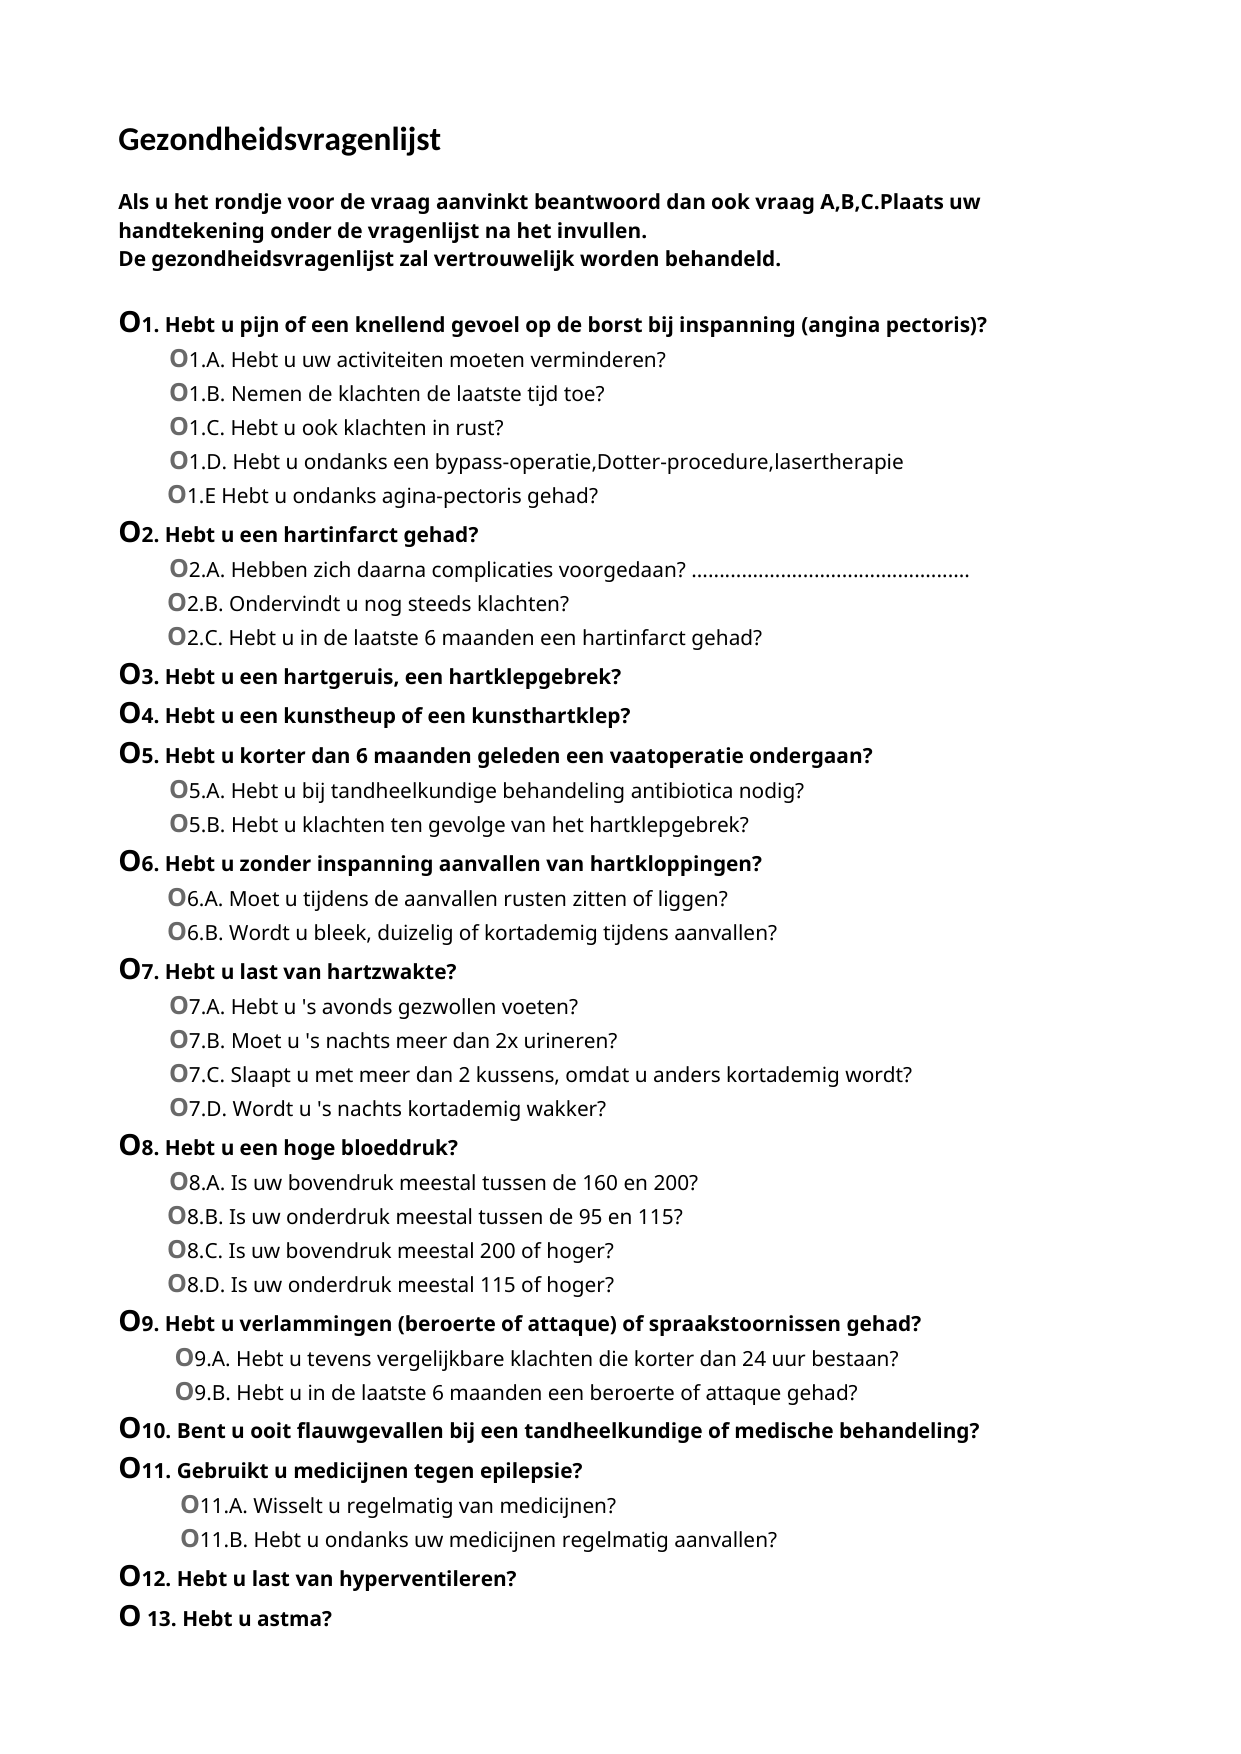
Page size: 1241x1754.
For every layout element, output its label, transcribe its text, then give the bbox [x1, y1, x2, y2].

text O10. Bent u ooit flauwgevallen bij een tandheelkundige of medische behandeling? [118, 1408, 1122, 1447]
text g O5.A. Hebt u bij tandheelkundige behandeling antibiotica nodig? [118, 772, 1122, 806]
text O5. Hebt u korter dan 6 maanden geleden een vaatoperatie ondergaan? [118, 732, 1122, 772]
text O2.B. Ondervindt u nog steeds klachten? [118, 585, 1122, 619]
text O8.D. Is uw onderdruk meestal 115 of hoger? [118, 1266, 1122, 1300]
text g O7.A. Hebt u 's avonds gezwollen voeten? [118, 988, 1122, 1022]
text O8. Hebt u een hoge bloeddruk? [118, 1124, 1122, 1163]
text De gezondheidsvragenlijst zal vertrouwelijk worden behandeld. [118, 244, 1122, 273]
text g O11.A. Wisselt u regelmatig van medicijnen? [118, 1487, 1122, 1521]
text g O7.C. Slaapt u met meer dan 2 kussens, omdat u anders kortademig wordt? [118, 1056, 1122, 1090]
text O4. Hebt u een kunstheup of een kunsthartklep? [118, 693, 1122, 732]
text g O11.B. Hebt u ondanks uw medicijnen regelmatig aanvallen? [118, 1521, 1122, 1555]
text O6.B. Wordt u bleek, duizelig of kortademig tijdens aanvallen? [118, 914, 1122, 948]
text g O9.B. Hebt u in de laatste 6 maanden een beroerte of attaque gehad? [118, 1373, 1122, 1408]
text Als u het rondje voor de vraag aanvinkt beantwoord dan ook vraag A,B,C.Plaats uw handtekening onder de vragenlijst na het invullen. [118, 187, 1122, 244]
text O11. Gebruikt u medicijnen tegen epilepsie? [118, 1447, 1122, 1487]
text O2.C. Hebt u in de laatste 6 maanden een hartinfarct gehad? [118, 619, 1122, 653]
text Gezondheidsvragenlijst [118, 118, 1122, 159]
text g O7.B. Moet u 's nachts meer dan 2x urineren? [118, 1022, 1122, 1056]
text O6. Hebt u zonder inspanning aanvallen van hartkloppingen? [118, 840, 1122, 880]
text g O1.A. Hebt u uw activiteiten moeten verminderen? [118, 341, 1122, 375]
text g O7.D. Wordt u 's nachts kortademig wakker? [118, 1090, 1122, 1124]
text O 13. Hebt u astma? [118, 1595, 1122, 1634]
text O3. Hebt u een hartgeruis, een hartklepgebrek? [118, 653, 1122, 693]
text O8.C. Is uw bovendruk meestal 200 of hoger? [118, 1232, 1122, 1266]
text g O1.D. Hebt u ondanks een bypass-operatie,Dotter-procedure,lasertherapie [118, 443, 1122, 477]
text O9. Hebt u verlammingen (beroerte of attaque) of spraakstoornissen gehad? [118, 1300, 1122, 1339]
text g O1.B. Nemen de klachten de laatste tijd toe? [118, 375, 1122, 409]
text O6.A. Moet u tijdens de aanvallen rusten zitten of liggen? [118, 880, 1122, 914]
text g O1.C. Hebt u ook klachten in rust? [118, 409, 1122, 443]
text g O9.A. Hebt u tevens vergelijkbare klachten die korter dan 24 uur bestaan? [118, 1339, 1122, 1373]
text O8.B. Is uw onderdruk meestal tussen de 95 en 115? [118, 1198, 1122, 1232]
text g O2.A. Hebben zich daarna complicaties voorgedaan? .................................................. [118, 551, 1122, 585]
text O12. Hebt u last van hyperventileren? [118, 1555, 1122, 1595]
text O7. Hebt u last van hartzwakte? [118, 948, 1122, 988]
text g O8.A. Is uw bovendruk meestal tussen de 160 en 200? [118, 1163, 1122, 1198]
text O1. Hebt u pijn of een knellend gevoel op de borst bij inspanning (angina pectoris)? [118, 301, 1122, 341]
text g O5.B. Hebt u klachten ten gevolge van het hartklepgebrek? [118, 806, 1122, 840]
text O1.E Hebt u ondanks agina-pectoris gehad? [118, 477, 1122, 511]
text O2. Hebt u een hartinfarct gehad? [118, 511, 1122, 551]
